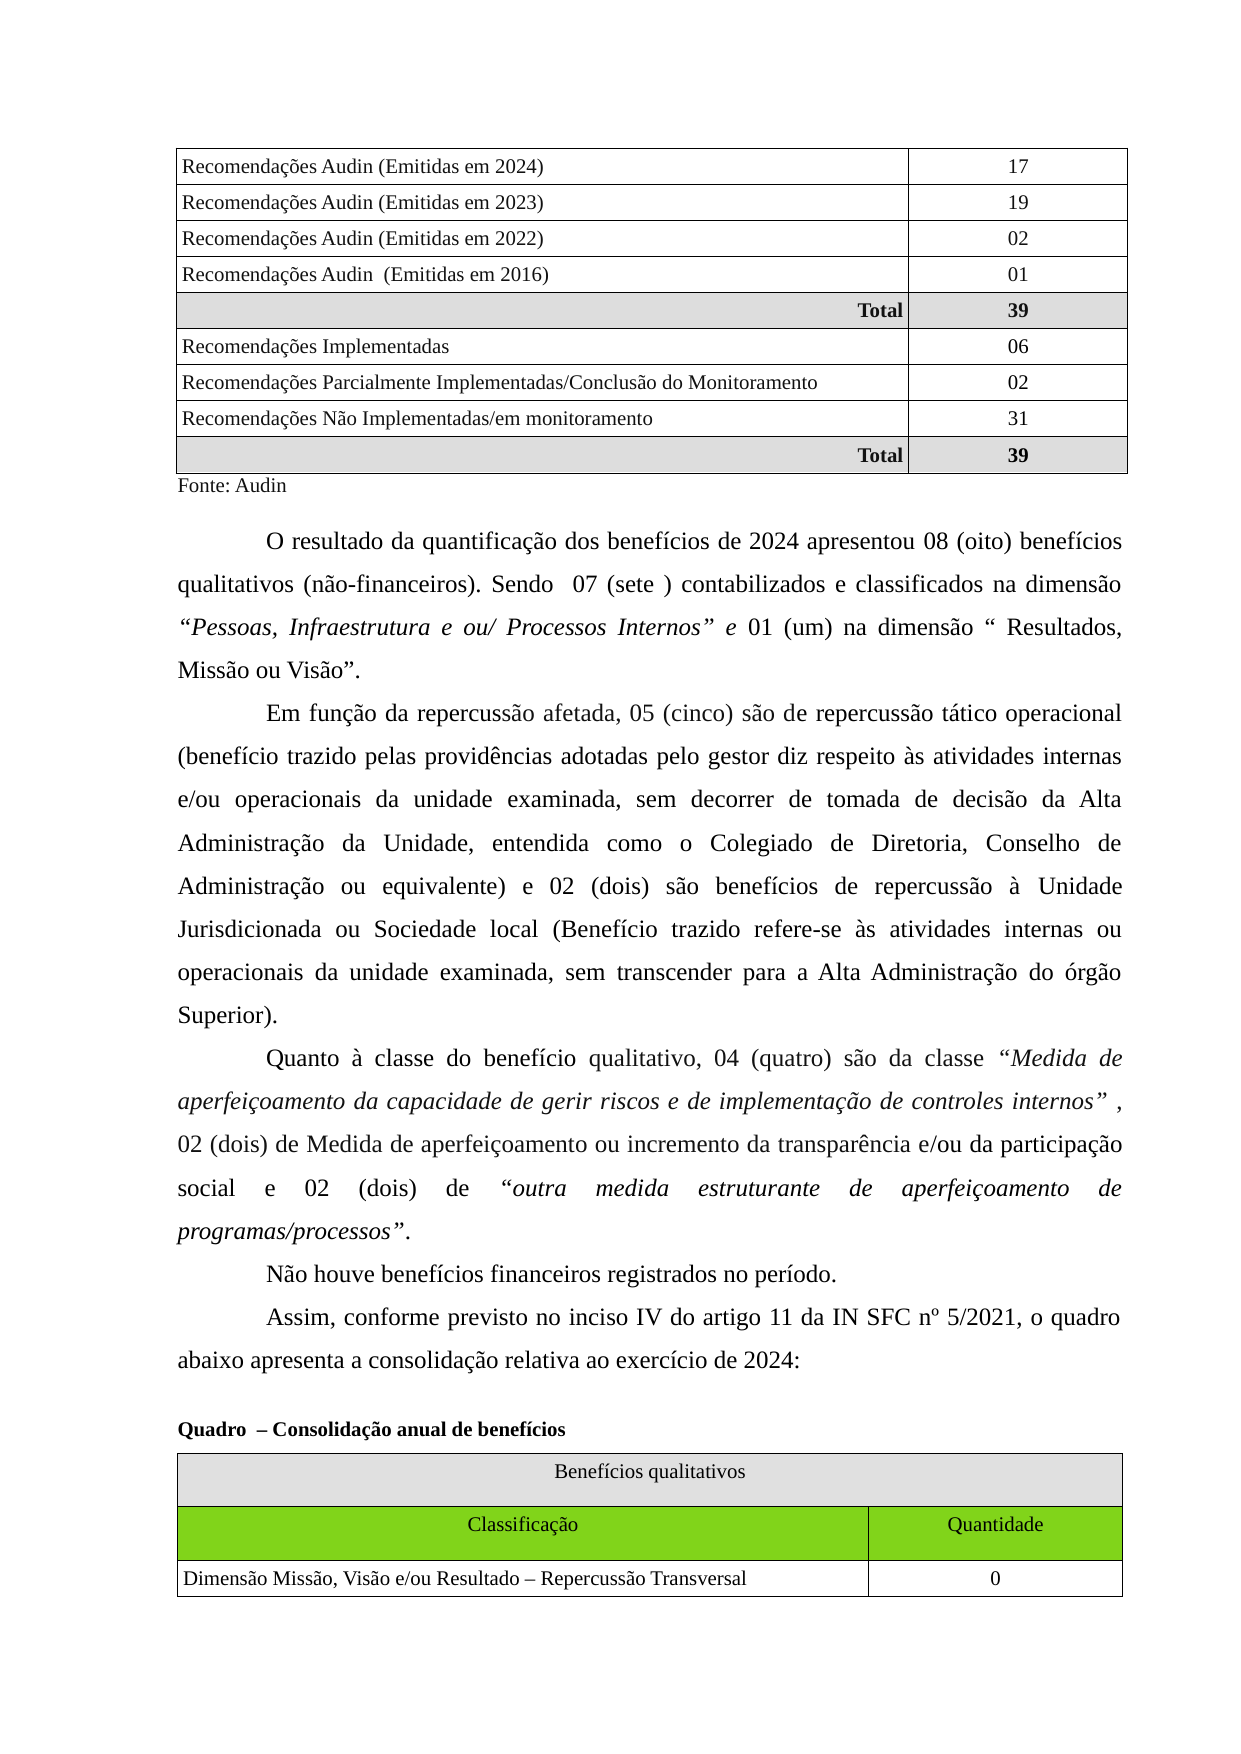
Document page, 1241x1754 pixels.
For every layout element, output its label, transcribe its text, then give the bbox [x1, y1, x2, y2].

text O resultado da quantificação dos benefícios de 2024 apresentou 08 (oito) benefícios qualitativos (não-financeiros). Sendo 07 (sete ) contabilizados e classificados na dimensão “Pessoas, Infraestrutura e ou/ Processos Internos” e 01 (um) na dimensão “ Resultados, Missão ou Visão”. [177, 526, 1122, 684]
table_cell Recomendações Parcialmente Implementadas/Conclusão do Monitoramento [177, 365, 908, 400]
table_cell 31 [909, 401, 1127, 436]
text Quadro – Consolidação anual de benefícios [177, 1417, 1122, 1441]
table_cell 06 [909, 329, 1127, 364]
table_header Benefícios qualitativos [178, 1454, 1122, 1506]
text Assim, conforme previsto no inciso IV do artigo 11 da IN SFC nº 5/2021, o quadro abaixo apresenta a consolidação relativa ao exercício de 2024: [177, 1302, 1122, 1374]
table_header Recomendações Audin (Emitidas em 2024) [177, 149, 908, 184]
table_cell 39 [909, 293, 1127, 328]
table_cell 39 [909, 437, 1127, 472]
text Fonte: Audin [177, 474, 1122, 497]
table_cell Total [177, 293, 908, 328]
table_cell 0 [869, 1561, 1122, 1596]
table_cell Total [177, 437, 908, 472]
table_cell Recomendações Audin (Emitidas em 2016) [177, 257, 908, 292]
table_cell Recomendações Audin (Emitidas em 2022) [177, 221, 908, 256]
table_cell Classificação [178, 1507, 868, 1560]
table_cell Quantidade [869, 1507, 1122, 1560]
table_cell 19 [909, 185, 1127, 220]
text Quanto à classe do benefício qualitativo, 04 (quatro) são da classe “Medida de aperfeiçoamento da capacidade de gerir riscos e de implementação de controles internos” , 02 (dois) de Medida de aperfeiçoamento ou incremento da transparência e/ou da participação social e 02 (dois) de “outra medida estruturante de aperfeiçoamento de programas/processos”. [177, 1043, 1122, 1244]
table_cell 02 [909, 365, 1127, 400]
table_header 17 [909, 149, 1127, 184]
table_cell Dimensão Missão, Visão e/ou Resultado – Repercussão Transversal [178, 1561, 868, 1596]
text Não houve benefícios financeiros registrados no período. [177, 1259, 1122, 1288]
table_cell 01 [909, 257, 1127, 292]
text Em função da repercussão afetada, 05 (cinco) são de repercussão tático operacional (benefício trazido pelas providências adotadas pelo gestor diz respeito às atividades internas e/ou operacionais da unidade examinada, sem decorrer de tomada de decisão da Alta Administração da Unidade, entendida como o Colegiado de Diretoria, Conselho de Administração ou equivalente) e 02 (dois) são benefícios de repercussão à Unidade Jurisdicionada ou Sociedade local (Benefício trazido refere-se às atividades internas ou operacionais da unidade examinada, sem transcender para a Alta Administração do órgão Superior). [177, 698, 1122, 1029]
table_cell Recomendações Não Implementadas/em monitoramento [177, 401, 908, 436]
table_cell 02 [909, 221, 1127, 256]
table_cell Recomendações Audin (Emitidas em 2023) [177, 185, 908, 220]
table_cell Recomendações Implementadas [177, 329, 908, 364]
